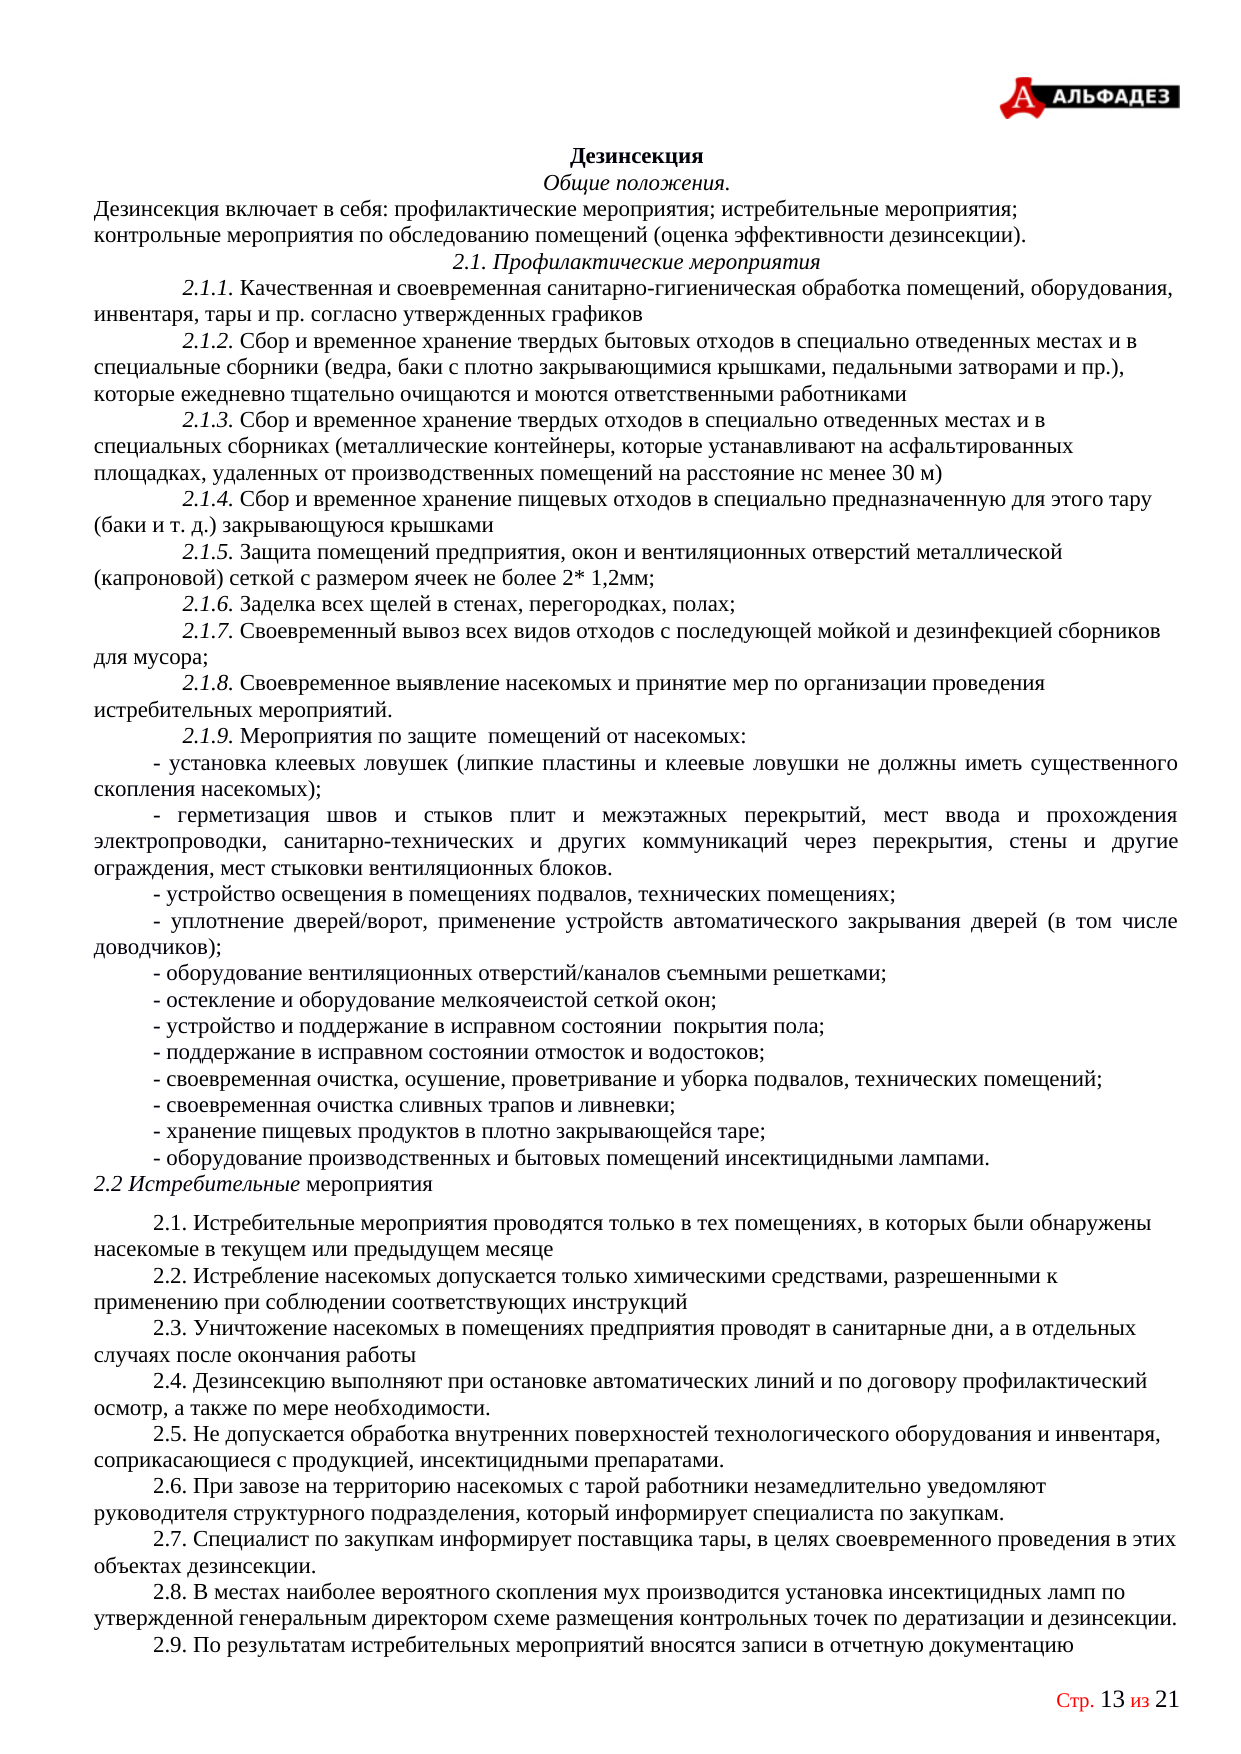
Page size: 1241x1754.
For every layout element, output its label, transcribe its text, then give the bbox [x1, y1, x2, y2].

text 2.6. При завозе на территорию насекомых с тарой работники незамедлительно уведомляют руководителя структурного подразделения, который информирует специалиста по закупкам. [94, 1473, 1179, 1525]
text - хранение пищевых продуктов в плотно закрывающейся таре; [94, 1117, 1179, 1144]
text 2.9. По результатам истребительных мероприятий вносятся записи в отчетную документацию [94, 1631, 1179, 1657]
text 2.1.8. Своевременное выявление насекомых и принятие мер по организации проведения истребительных мероприятий. [94, 669, 1179, 722]
text - уплотнение дверей/ворот, применение устройств автоматического закрывания дверей (в том числе доводчиков); [94, 907, 1179, 959]
text - устройство освещения в помещениях подвалов, технических помещениях; [94, 880, 1179, 907]
text 2.8. В местах наиболее вероятного скопления мух производится установка инсектицидных ламп по утвержденной генеральным директором схеме размещения контрольных точек по дератизации и дезинсекции. [94, 1578, 1179, 1631]
text 2.1. Профилактические мероприятия [94, 248, 1179, 274]
text - герметизация швов и стыков плит и межэтажных перекрытий, мест ввода и прохождения электропроводки, санитарно-технических и других коммуникаций через перекрытия, стены и другие ограждения, мест стыковки вентиляционных блоков. [94, 801, 1179, 880]
text - оборудование вентиляционных отверстий/каналов съемными решетками; [94, 959, 1179, 986]
subtitle Дезинсекция [94, 142, 1179, 169]
text 2.1.2. Сбор и временное хранение твердых бытовых отходов в специально отведенных местах и в специальные сборники (ведра, баки с плотно закрывающимися крышками, педальными затворами и пр.), которые ежедневно тщательно очищаются и моются ответственными работниками [94, 327, 1179, 406]
text Общие положения. [94, 169, 1179, 195]
text контрольные мероприятия по обследованию помещений (оценка эффективности дезинсекции). [94, 221, 1179, 248]
text 2.7. Специалист по закупкам информирует поставщика тары, в целях своевременного проведения в этих объектах дезинсекции. [94, 1525, 1179, 1578]
text 2.1.9. Мероприятия по защите помещений от насекомых: [94, 722, 1179, 748]
text 2.1.3. Сбор и временное хранение твердых отходов в специально отведенных местах и в специальных сборниках (металлические контейнеры, которые устанавливают на асфальтированных площадках, удаленных от производственных помещений на расстояние нс менее 30 м) [94, 406, 1179, 485]
text - устройство и поддержание в исправном состоянии покрытия пола; [94, 1012, 1179, 1038]
text Дезинсекция включает в себя: профилактические мероприятия; истребительные мероприятия; [94, 195, 1179, 221]
text 2.1.5. Защита помещений предприятия, окон и вентиляционных отверстий металлической (капроновой) сеткой с размером ячеек не более 2* 1,2мм; [94, 538, 1179, 590]
text 2.1.1. Качественная и своевременная санитарно-гигиеническая обработка помещений, оборудования, инвентаря, тары и пр. согласно утвержденных графиков [94, 274, 1179, 327]
text 2.1.6. Заделка всех щелей в стенах, перегородках, полах; [94, 590, 1179, 617]
text 2.5. Не допускается обработка внутренних поверхностей технологического оборудования и инвентаря, соприкасающиеся с продукцией, инсектицидными препаратами. [94, 1420, 1179, 1473]
text 2.2. Истребление насекомых допускается только химическими средствами, разрешенными к применению при соблюдении соответствующих инструкций [94, 1262, 1179, 1314]
list 2.2 Истребительные мероприятия [94, 1170, 1179, 1197]
text - поддержание в исправном состоянии отмосток и водостоков; [94, 1038, 1179, 1065]
picture [999, 77, 1180, 119]
text 2.3. Уничтожение насекомых в помещениях предприятия проводят в санитарные дни, а в отдельных случаях после окончания работы [94, 1314, 1179, 1367]
text - оборудование производственных и бытовых помещений инсектицидными лампами. [94, 1144, 1179, 1170]
text - установка клеевых ловушек (липкие пластины и клеевые ловушки не должны иметь существенного скопления насекомых); [94, 748, 1179, 801]
text - остекление и оборудование мелкоячеистой сеткой окон; [94, 986, 1179, 1012]
text 2.1. Истребительные мероприятия проводятся только в тех помещениях, в которых были обнаружены насекомые в текущем или предыдущем месяце [94, 1209, 1179, 1262]
text - своевременная очистка, осушение, проветривание и уборка подвалов, технических помещений; [94, 1065, 1179, 1091]
text 2.1.4. Сбор и временное хранение пищевых отходов в специально предназначенную для этого тару (баки и т. д.) закрывающуюся крышками [94, 485, 1179, 538]
text 2.1.7. Своевременный вывоз всех видов отходов с последующей мойкой и дезинфекцией сборников для мусора; [94, 617, 1179, 669]
text 2.4. Дезинсекцию выполняют при остановке автоматических линий и по договору профилактический осмотр, а также по мере необходимости. [94, 1367, 1179, 1420]
text - своевременная очистка сливных трапов и ливневки; [94, 1091, 1179, 1117]
